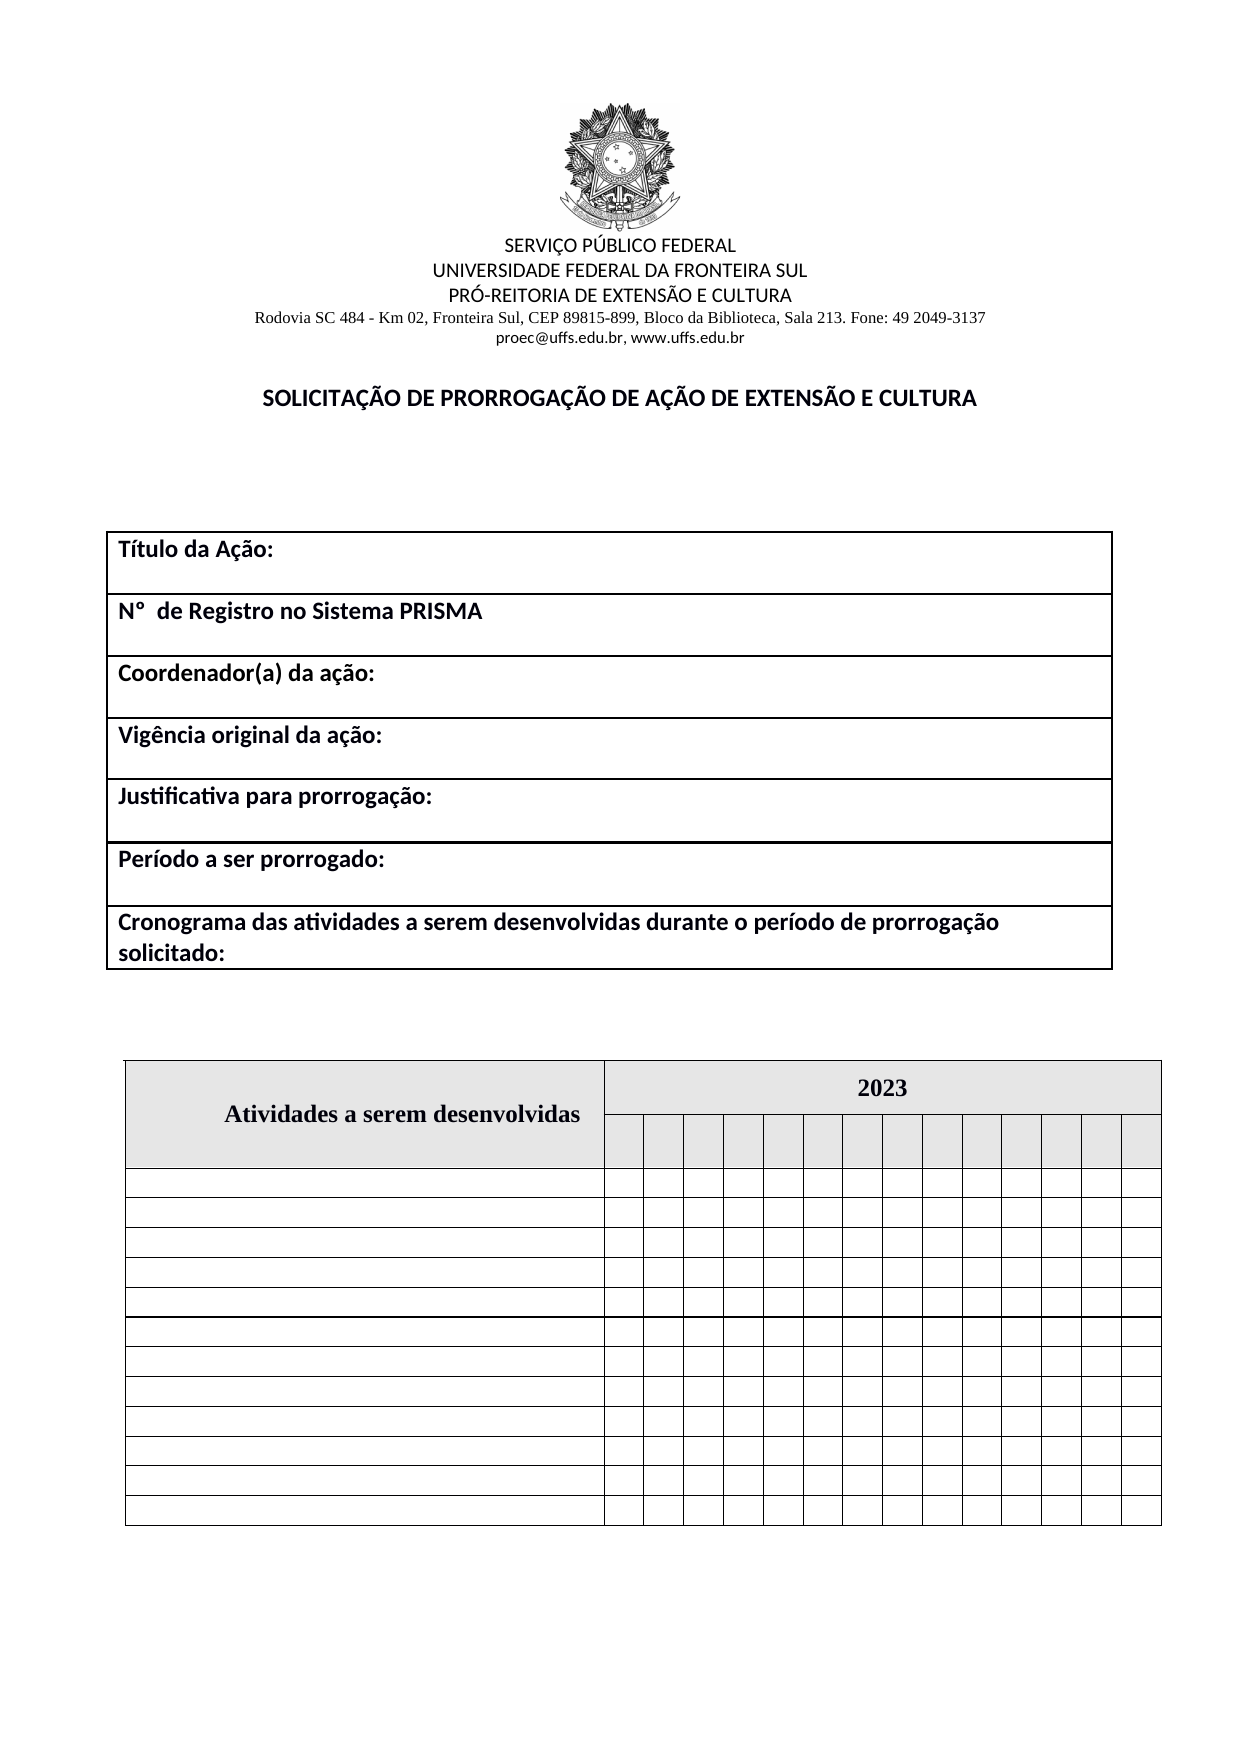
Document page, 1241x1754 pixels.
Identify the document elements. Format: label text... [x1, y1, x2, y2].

table_cell [605, 1407, 643, 1436]
table_cell [644, 1377, 683, 1406]
table_cell [843, 1169, 882, 1197]
table_cell [843, 1258, 882, 1287]
table_cell [1082, 1407, 1121, 1436]
table_cell [1122, 1318, 1161, 1346]
table_cell [804, 1496, 842, 1525]
table_cell [764, 1228, 803, 1257]
table_cell [843, 1466, 882, 1495]
table_cell [644, 1437, 683, 1465]
table_cell [1122, 1115, 1161, 1167]
table_cell [923, 1258, 962, 1287]
table_cell [804, 1437, 842, 1465]
table_cell [843, 1377, 882, 1406]
table_cell [883, 1115, 922, 1167]
table_cell [843, 1318, 882, 1346]
table_cell [724, 1198, 763, 1227]
table_cell [1042, 1377, 1081, 1406]
table_cell [1042, 1466, 1081, 1495]
table_cell [644, 1288, 683, 1316]
table_cell [605, 1318, 643, 1346]
table_cell [126, 1288, 604, 1316]
table_header 2023 [605, 1061, 1161, 1114]
table_cell [1042, 1115, 1081, 1167]
table_cell [1082, 1318, 1121, 1346]
table_cell [963, 1228, 1001, 1257]
table_cell [963, 1288, 1001, 1316]
table_cell [1002, 1347, 1041, 1376]
table_cell [963, 1437, 1001, 1465]
table_cell [1082, 1198, 1121, 1227]
table_cell [1002, 1318, 1041, 1346]
table_cell [644, 1407, 683, 1436]
table_cell [963, 1347, 1001, 1376]
table_cell [764, 1258, 803, 1287]
table_cell [843, 1228, 882, 1257]
table_cell [1002, 1377, 1041, 1406]
table_cell [883, 1198, 922, 1227]
table_cell [883, 1496, 922, 1525]
table_cell [126, 1377, 604, 1406]
table_cell [1082, 1115, 1121, 1167]
table_cell [1002, 1169, 1041, 1197]
table_cell [644, 1198, 683, 1227]
table_cell Justificativa para prorrogação: [108, 780, 1111, 841]
table_cell [1122, 1466, 1161, 1495]
picture [560, 103, 681, 232]
table_cell [1122, 1198, 1161, 1227]
table_cell Coordenador(a) da ação: [108, 657, 1111, 717]
table_cell [843, 1407, 882, 1436]
table_cell [724, 1347, 763, 1376]
table_cell [644, 1258, 683, 1287]
table_cell [1042, 1407, 1081, 1436]
table_cell [883, 1377, 922, 1406]
table_cell [1082, 1169, 1121, 1197]
table_cell [923, 1437, 962, 1465]
table_cell [684, 1115, 723, 1167]
table_cell [1042, 1258, 1081, 1287]
table_cell [1082, 1288, 1121, 1316]
table_cell [804, 1318, 842, 1346]
table_cell [1122, 1228, 1161, 1257]
table_cell [804, 1466, 842, 1495]
table_cell [764, 1198, 803, 1227]
table_cell [764, 1496, 803, 1525]
table_cell [644, 1347, 683, 1376]
table_cell [764, 1407, 803, 1436]
table_cell [883, 1407, 922, 1436]
table_cell [843, 1496, 882, 1525]
table_cell [843, 1347, 882, 1376]
table_cell [724, 1258, 763, 1287]
table_cell [605, 1169, 643, 1197]
table_cell [923, 1288, 962, 1316]
table_cell [804, 1198, 842, 1227]
table_cell [126, 1228, 604, 1257]
table_cell [684, 1228, 723, 1257]
table_cell [126, 1466, 604, 1495]
table_cell [963, 1377, 1001, 1406]
table_cell [644, 1318, 683, 1346]
table_cell [126, 1318, 604, 1346]
table_cell [126, 1198, 604, 1227]
table_cell [804, 1169, 842, 1197]
table_cell [724, 1437, 763, 1465]
table_cell [684, 1466, 723, 1495]
table_cell [764, 1169, 803, 1197]
table_cell [1082, 1437, 1121, 1465]
table_cell [883, 1258, 922, 1287]
table_cell [644, 1169, 683, 1197]
table_cell [1002, 1198, 1041, 1227]
table_cell [1122, 1496, 1161, 1525]
table_cell [1002, 1288, 1041, 1316]
table_cell [1082, 1377, 1121, 1406]
table_cell [923, 1377, 962, 1406]
table_cell [724, 1407, 763, 1436]
table_cell [1002, 1437, 1041, 1465]
table_cell [605, 1466, 643, 1495]
table_cell [883, 1288, 922, 1316]
table_cell [1002, 1115, 1041, 1167]
table_cell [923, 1115, 962, 1167]
table_cell [1082, 1228, 1121, 1257]
table_cell [883, 1318, 922, 1346]
table_cell [883, 1169, 922, 1197]
table_cell [923, 1228, 962, 1257]
table_cell [605, 1228, 643, 1257]
table_cell [1002, 1496, 1041, 1525]
table_cell [684, 1198, 723, 1227]
table_cell [923, 1347, 962, 1376]
table_cell [963, 1318, 1001, 1346]
table_cell [804, 1347, 842, 1376]
table_cell [764, 1466, 803, 1495]
table_cell [684, 1437, 723, 1465]
table_cell [923, 1407, 962, 1436]
table_cell [923, 1466, 962, 1495]
table_cell [684, 1377, 723, 1406]
table_cell [644, 1496, 683, 1525]
table_cell [963, 1115, 1001, 1167]
table_cell [883, 1437, 922, 1465]
table_cell [804, 1115, 842, 1167]
table_cell [724, 1318, 763, 1346]
table_cell [963, 1496, 1001, 1525]
table_cell [1042, 1228, 1081, 1257]
table_cell [684, 1318, 723, 1346]
table_cell [1122, 1258, 1161, 1287]
table_cell [1002, 1407, 1041, 1436]
table_cell [764, 1115, 803, 1167]
table_cell [684, 1169, 723, 1197]
table_cell [605, 1198, 643, 1227]
table_cell [1122, 1377, 1161, 1406]
table_cell [963, 1169, 1001, 1197]
table_header Título da Ação: [108, 533, 1111, 593]
table_cell [684, 1288, 723, 1316]
table_cell [883, 1466, 922, 1495]
table_cell [1042, 1198, 1081, 1227]
table_cell [126, 1437, 604, 1465]
table_cell [724, 1377, 763, 1406]
table_cell [1002, 1258, 1041, 1287]
table_cell [684, 1496, 723, 1525]
table_cell [923, 1496, 962, 1525]
table_cell [843, 1437, 882, 1465]
table_cell [605, 1496, 643, 1525]
table_cell [684, 1258, 723, 1287]
table_cell [1002, 1228, 1041, 1257]
table_cell [764, 1318, 803, 1346]
table_cell [843, 1288, 882, 1316]
table_cell [1082, 1258, 1121, 1287]
table_cell [126, 1347, 604, 1376]
table_cell [843, 1198, 882, 1227]
table_cell [1042, 1169, 1081, 1197]
table_cell Cronograma das atividades a serem desenvolvidas durante o período de prorrogação solicitado: [108, 907, 1111, 968]
table_cell [764, 1347, 803, 1376]
table_cell [764, 1377, 803, 1406]
table_cell [963, 1407, 1001, 1436]
table_cell [724, 1228, 763, 1257]
table_cell [724, 1169, 763, 1197]
table_cell [1122, 1407, 1161, 1436]
table_cell Nº de Registro no Sistema PRISMA [108, 595, 1111, 655]
table_cell [804, 1288, 842, 1316]
table_cell [804, 1377, 842, 1406]
table_cell [923, 1318, 962, 1346]
table_cell [724, 1115, 763, 1167]
table_cell [1042, 1318, 1081, 1346]
table_cell [126, 1496, 604, 1525]
table_cell [923, 1169, 962, 1197]
table_cell [1082, 1466, 1121, 1495]
table_cell [1042, 1347, 1081, 1376]
table_cell [684, 1407, 723, 1436]
table_cell [644, 1228, 683, 1257]
table_cell [963, 1198, 1001, 1227]
table_cell [843, 1115, 882, 1167]
table_cell [126, 1407, 604, 1436]
table_header Atividades a serem desenvolvidas [126, 1061, 604, 1167]
table_cell [605, 1258, 643, 1287]
table_cell Vigência original da ação: [108, 719, 1111, 778]
table_cell [963, 1258, 1001, 1287]
table_cell [883, 1347, 922, 1376]
table_cell [1122, 1288, 1161, 1316]
table_cell [126, 1169, 604, 1197]
table_cell [605, 1437, 643, 1465]
table_cell [605, 1115, 643, 1167]
table_cell [644, 1115, 683, 1167]
table_cell Período a ser prorrogado: [108, 844, 1111, 904]
table_cell [724, 1496, 763, 1525]
table_cell [644, 1466, 683, 1495]
table_cell [1122, 1347, 1161, 1376]
table_cell [684, 1347, 723, 1376]
table_cell [764, 1288, 803, 1316]
table_cell [804, 1258, 842, 1287]
table_cell [1002, 1466, 1041, 1495]
table_cell [724, 1288, 763, 1316]
table_cell [883, 1228, 922, 1257]
table_cell [764, 1437, 803, 1465]
table_cell [804, 1228, 842, 1257]
table_cell [605, 1288, 643, 1316]
table_cell [1082, 1496, 1121, 1525]
table_cell [1042, 1288, 1081, 1316]
table_cell [126, 1258, 604, 1287]
table_cell [605, 1347, 643, 1376]
table_cell [1122, 1437, 1161, 1465]
table_cell [605, 1377, 643, 1406]
table_cell [963, 1466, 1001, 1495]
text SOLICITAÇÃO DE PRORROGAÇÃO DE AÇÃO DE EXTENSÃO E CULTURA [118, 383, 1122, 413]
table_cell [804, 1407, 842, 1436]
table_cell [923, 1198, 962, 1227]
table_cell [724, 1466, 763, 1495]
table_cell [1122, 1169, 1161, 1197]
table_cell [1082, 1347, 1121, 1376]
table_cell [1042, 1496, 1081, 1525]
table_cell [1042, 1437, 1081, 1465]
